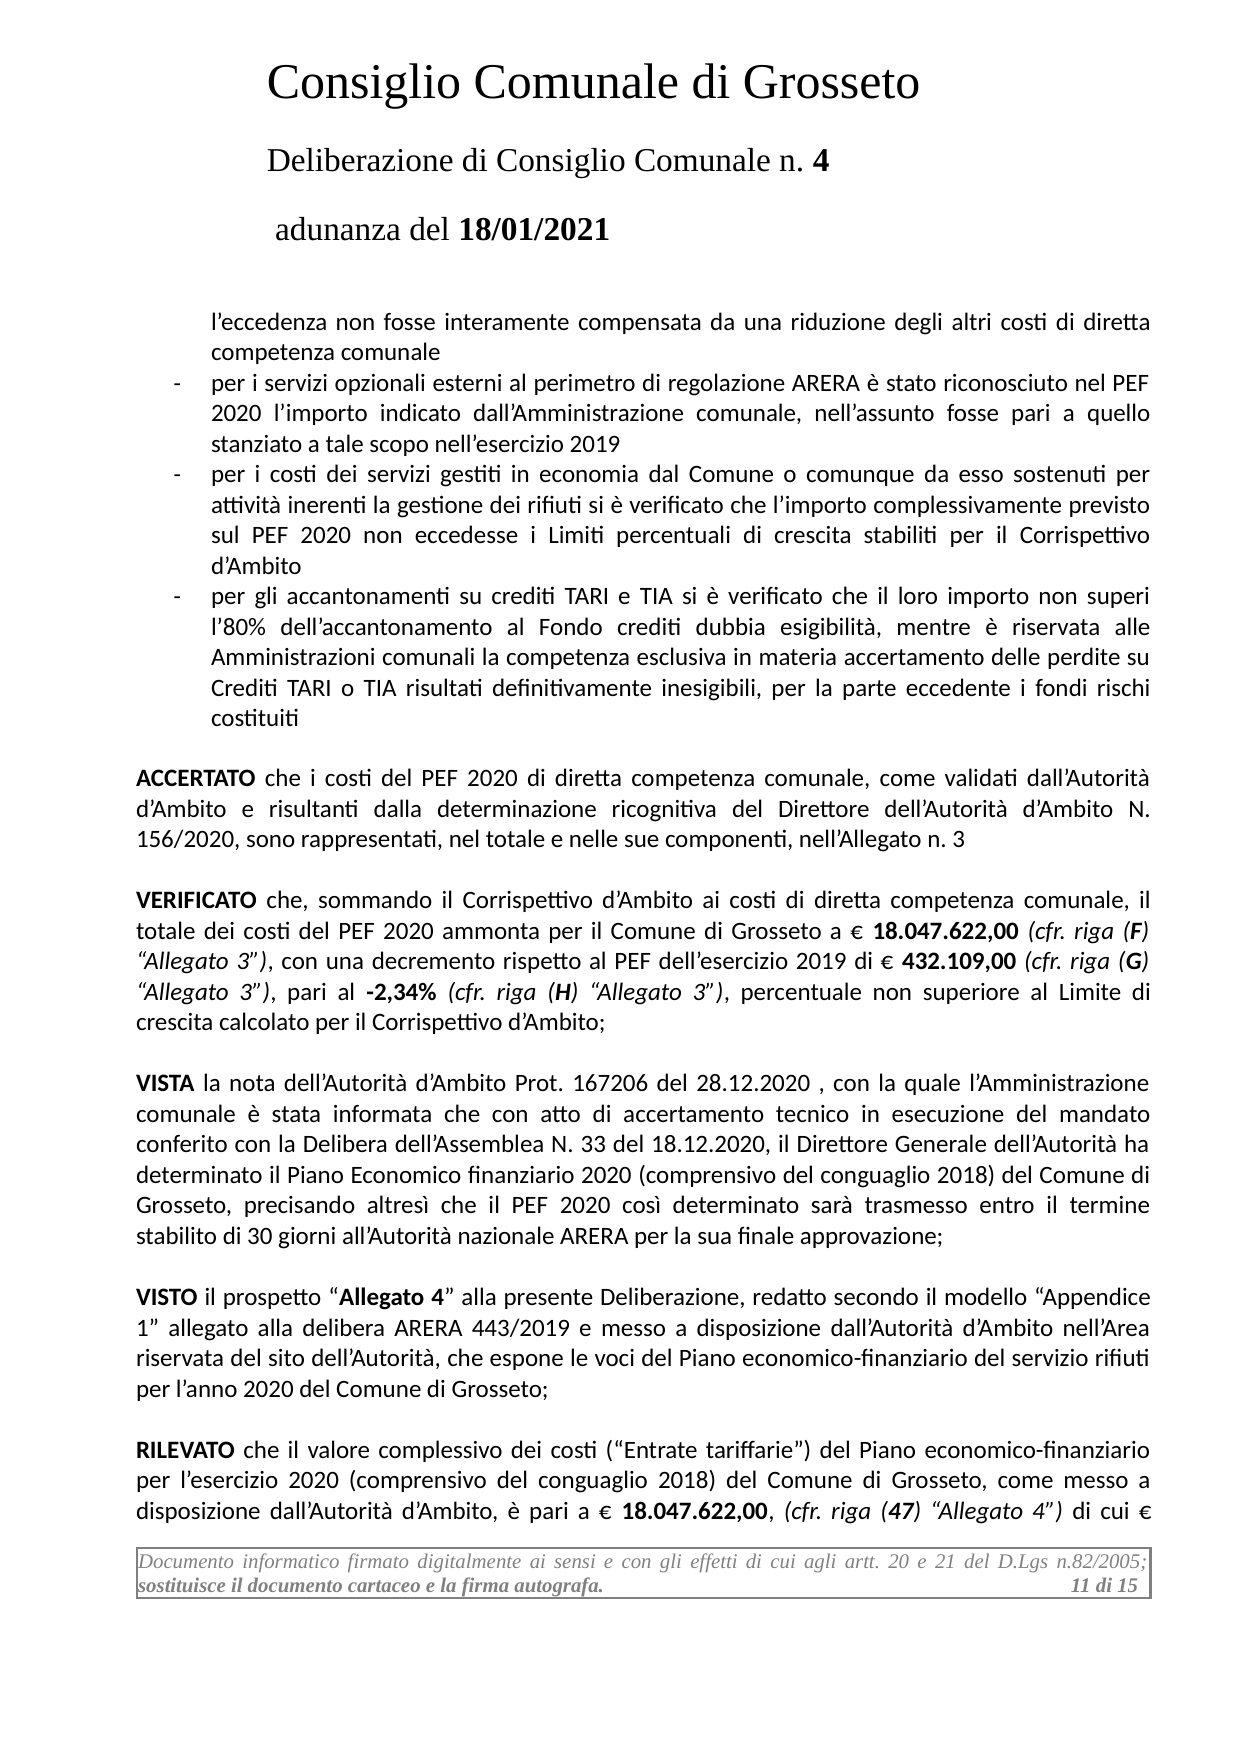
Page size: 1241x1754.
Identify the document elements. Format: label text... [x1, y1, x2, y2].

text VISTA la nota dell’Autorità d’Ambito Prot. 167206 del 28.12.2020 , con la quale l’Amministrazione comunale è stata informata che con atto di accertamento tecnico in esecuzione del mandato conferito con la Delibera dell’Assemblea N. 33 del 18.12.2020, il Direttore Generale dell’Autorità ha determinato il Piano Economico finanziario 2020 (comprensivo del conguaglio 2018) del Comune di Grosseto, precisando altresì che il PEF 2020 così determinato sarà trasmesso entro il termine stabilito di 30 giorni all’Autorità nazionale ARERA per la sua finale approvazione; [136, 1068, 1152, 1251]
text VISTO il prospetto “Allegato 4” alla presente Deliberazione, redatto secondo il modello “Appendice 1” allegato alla delibera ARERA 443/2019 e messo a disposizione dall’Autorità d’Ambito nell’Area riservata del sito dell’Autorità, che espone le voci del Piano economico-finanziario del servizio rifiuti per l’anno 2020 del Comune di Grosseto; [136, 1281, 1152, 1403]
text VERIFICATO che, sommando il Corrispettivo d’Ambito ai costi di diretta competenza comunale, il totale dei costi del PEF 2020 ammonta per il Comune di Grosseto a € 18.047.622,00 (cfr. riga (F) “Allegato 3”), con una decremento rispetto al PEF dell’esercizio 2019 di € 432.109,00 (cfr. riga (G) “Allegato 3”), pari al -2,34% (cfr. riga (H) “Allegato 3”), percentuale non superiore al Limite di crescita calcolato per il Corrispettivo d’Ambito; [136, 884, 1152, 1037]
text RILEVATO che il valore complessivo dei costi (“Entrate tariffarie”) del Piano economico-finanziario per l’esercizio 2020 (comprensivo del conguaglio 2018) del Comune di Grosseto, come messo a disposizione dall’Autorità d’Ambito, è pari a € 18.047.622,00, (cfr. riga (47) “Allegato 4”) di cui € [136, 1434, 1152, 1525]
list per gli accantonamenti su crediti TARI e TIA si è verificato che il loro importo non superi l’80% dell’accantonamento al Fondo crediti dubbia esigibilità, mentre è riservata alle Amministrazioni comunali la competenza esclusiva in materia accertamento delle perdite su Crediti TARI o TIA risultati definitivamente inesigibili, per la parte eccedente i fondi rischi costituiti [173, 581, 1152, 733]
list per i servizi opzionali esterni al perimetro di regolazione ARERA è stato riconosciuto nel PEF 2020 l’importo indicato dall’Amministrazione comunale, nell’assunto fosse pari a quello stanziato a tale scopo nell’esercizio 2019 [173, 367, 1152, 458]
list per i costi dei servizi gestiti in economia dal Comune o comunque da esso sostenuti per attività inerenti la gestione dei rifiuti si è verificato che l’importo complessivamente previsto sul PEF 2020 non eccedesse i Limiti percentuali di crescita stabiliti per il Corrispettivo d’Ambito [173, 458, 1152, 581]
list l’eccedenza non fosse interamente compensata da una riduzione degli altri costi di diretta competenza comunale [173, 306, 1152, 367]
text ACCERTATO che i costi del PEF 2020 di diretta competenza comunale, come validati dall’Autorità d’Ambito e risultanti dalla determinazione ricognitiva del Direttore dell’Autorità d’Ambito N. 156/2020, sono rappresentati, nel totale e nelle sue componenti, nell’Allegato n. 3 [136, 762, 1152, 854]
